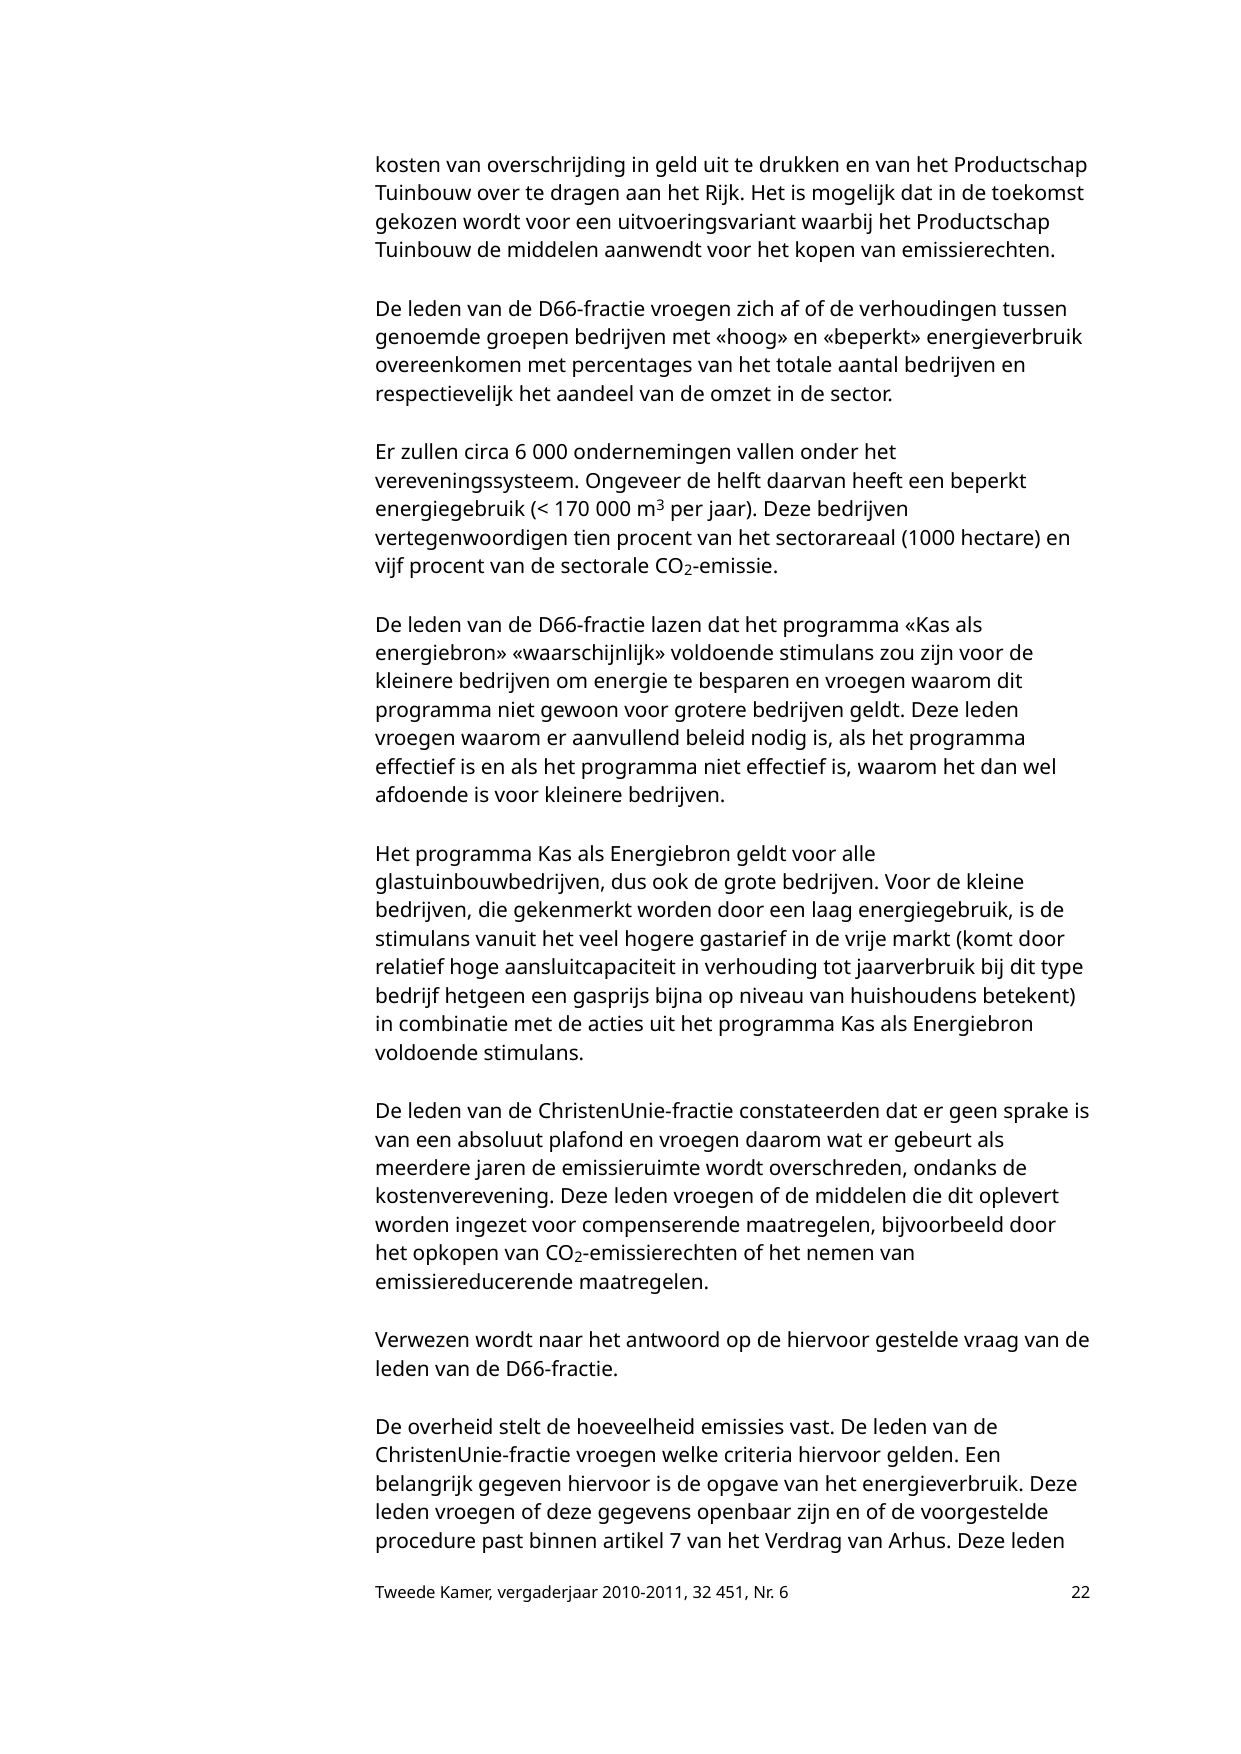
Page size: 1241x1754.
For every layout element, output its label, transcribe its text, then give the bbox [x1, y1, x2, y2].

text kosten van overschrijding in geld uit te drukken en van het Productschap Tuinbouw over te dragen aan het Rijk. Het is mogelijk dat in de toekomst gekozen wordt voor een uitvoeringsvariant waarbij het Productschap Tuinbouw de middelen aanwendt voor het kopen van emissierechten. [375, 150, 1090, 264]
text De leden van de D66-fractie vroegen zich af of de verhoudingen tussen genoemde groepen bedrijven met «hoog» en «beperkt» energieverbruik overeenkomen met percentages van het totale aantal bedrijven en respectievelijk het aandeel van de omzet in de sector. [375, 294, 1090, 407]
text Er zullen circa 6 000 ondernemingen vallen onder het vereveningssysteem. Ongeveer de helft daarvan heeft een beperkt energiegebruik (< 170 000 m3 per jaar). Deze bedrijven vertegenwoordigen tien procent van het sectorareaal (1000 hectare) en vijf procent van de sectorale CO2-emissie. [375, 437, 1090, 580]
text De leden van de D66-fractie lazen dat het programma «Kas als energiebron» «waarschijnlijk» voldoende stimulans zou zijn voor de kleinere bedrijven om energie te besparen en vroegen waarom dit programma niet gewoon voor grotere bedrijven geldt. Deze leden vroegen waarom er aanvullend beleid nodig is, als het programma effectief is en als het programma niet effectief is, waarom het dan wel afdoende is voor kleinere bedrijven. [375, 610, 1090, 809]
text Het programma Kas als Energiebron geldt voor alle glastuinbouwbedrijven, dus ook de grote bedrijven. Voor de kleine bedrijven, die gekenmerkt worden door een laag energiegebruik, is de stimulans vanuit het veel hogere gastarief in de vrije markt (komt door relatief hoge aansluitcapaciteit in verhouding tot jaarverbruik bij dit type bedrijf hetgeen een gasprijs bijna op niveau van huishoudens betekent) in combinatie met de acties uit het programma Kas als Energiebron voldoende stimulans. [375, 839, 1090, 1066]
text Verwezen wordt naar het antwoord op de hiervoor gestelde vraag van de leden van de D66-fractie. [375, 1325, 1090, 1382]
text De leden van de ChristenUnie-fractie constateerden dat er geen sprake is van een absoluut plafond en vroegen daarom wat er gebeurt als meerdere jaren de emissieruimte wordt overschreden, ondanks de kostenverevening. Deze leden vroegen of de middelen die dit oplevert worden ingezet voor compenserende maatregelen, bijvoorbeeld door het opkopen van CO2-emissierechten of het nemen van emissiereducerende maatregelen. [375, 1096, 1090, 1295]
text De overheid stelt de hoeveelheid emissies vast. De leden van de ChristenUnie-fractie vroegen welke criteria hiervoor gelden. Een belangrijk gegeven hiervoor is de opgave van het energieverbruik. Deze leden vroegen of deze gegevens openbaar zijn en of de voorgestelde procedure past binnen artikel 7 van het Verdrag van Arhus. Deze leden [375, 1412, 1090, 1554]
